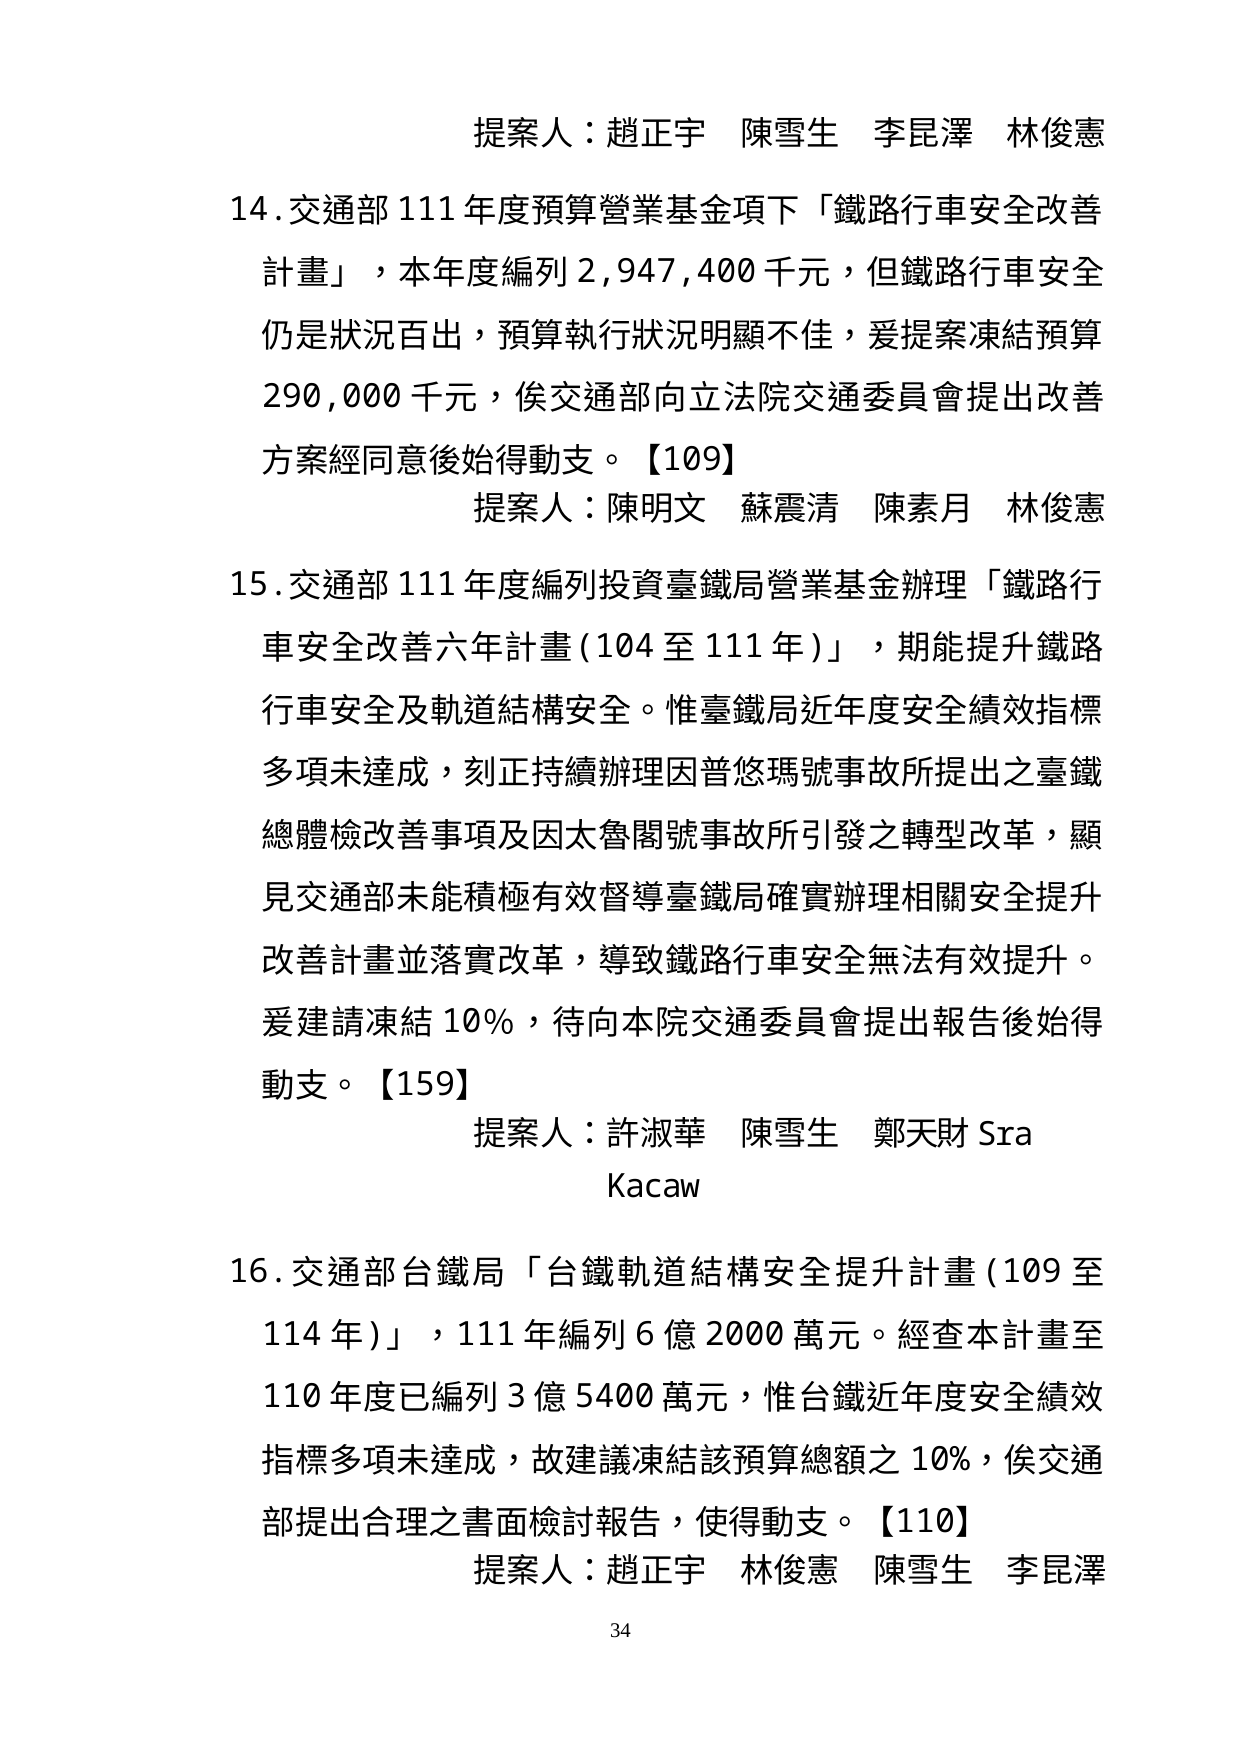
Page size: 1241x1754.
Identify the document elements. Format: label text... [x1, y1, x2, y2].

text 提案人：趙正宇 陳雪生 李昆澤 林俊憲 [473, 103, 1117, 155]
text 提案人：許淑華 陳雪生 鄭天財Sra Kacaw [473, 1103, 1117, 1207]
text 14.交通部111年度預算營業基金項下「鐵路行車安全改善計畫」，本年度編列2,947,400千元，但鐵路行車安全仍是狀況百出，預算執行狀況明顯不佳，爰提案凍結預算290,000千元，俟交通部向立法院交通委員會提出改善方案經同意後始得動支。【109】 [228, 166, 1104, 478]
text 16.交通部台鐵局「台鐵軌道結構安全提升計畫(109至114年)」，111年編列6億2000萬元。經查本計畫至110年度已編列3億5400萬元，惟台鐵近年度安全績效指標多項未達成，故建議凍結該預算總額之10%，俟交通部提出合理之書面檢討報告，使得動支。【110】 [228, 1228, 1104, 1541]
text 15.交通部111年度編列投資臺鐵局營業基金辦理「鐵路行車安全改善六年計畫(104至111年)」，期能提升鐵路行車安全及軌道結構安全。惟臺鐵局近年度安全績效指標多項未達成，刻正持續辦理因普悠瑪號事故所提出之臺鐵總體檢改善事項及因太魯閣號事故所引發之轉型改革，顯見交通部未能積極有效督導臺鐵局確實辦理相關安全提升改善計畫並落實改革，導致鐵路行車安全無法有效提升。爰建請凍結10％，待向本院交通委員會提出報告後始得動支。【159】 [228, 541, 1104, 1103]
text 提案人：陳明文 蘇震清 陳素月 林俊憲 [473, 478, 1117, 530]
text 提案人：趙正宇 林俊憲 陳雪生 李昆澤 [473, 1541, 1117, 1593]
